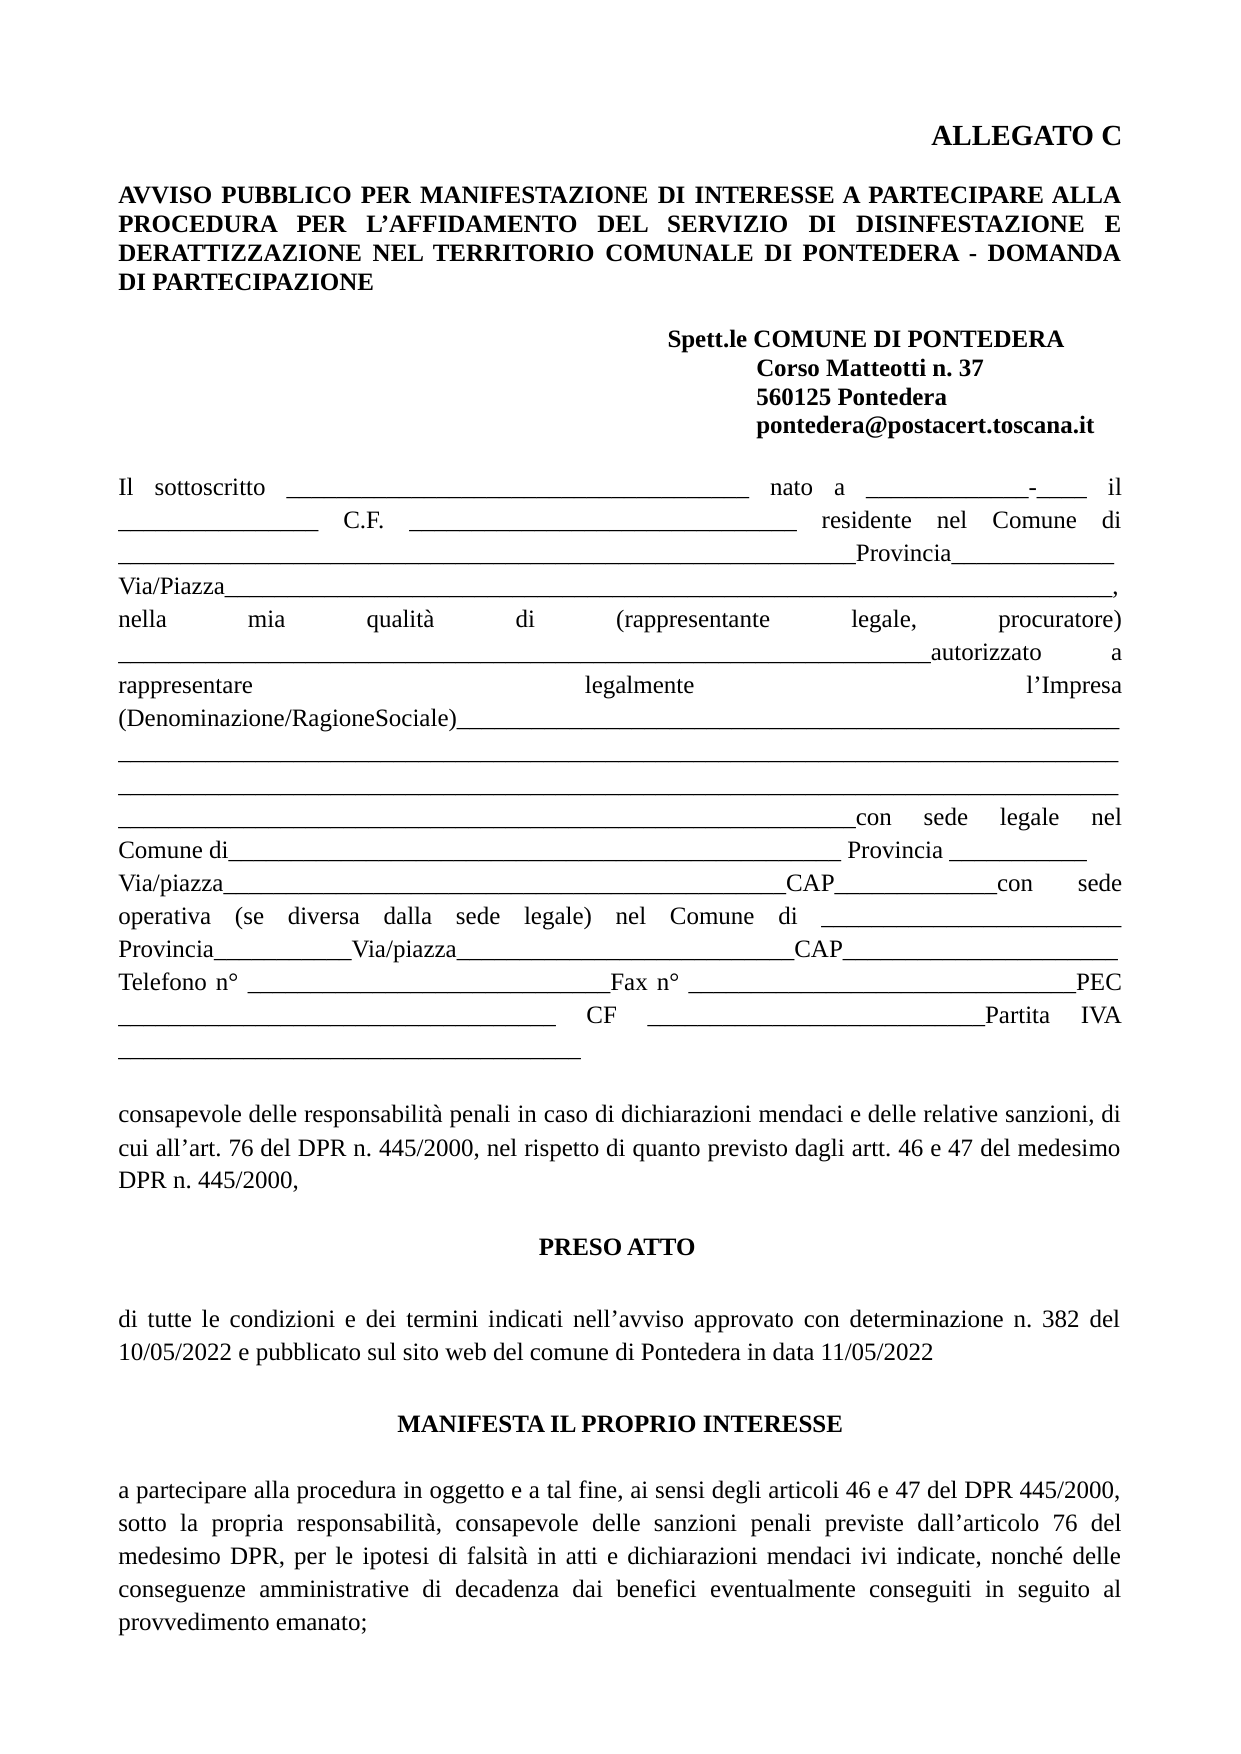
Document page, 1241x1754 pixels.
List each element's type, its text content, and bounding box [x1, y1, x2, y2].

text Spett.le COMUNE DI PONTEDERA [667, 324, 1122, 353]
text Il sottoscritto _____________________________________ nato a _____________-____ il ________________ C.F. _______________________________ residente nel Comune di ___________________________________________________________Provincia_____________Via/Piazza_______________________________________________________________________, nella mia qualità di (rappresentante legale, procuratore) _________________________________________________________________autorizzato a rappresentare legalmente l’Impresa (Denominazione/RagioneSociale)________________________________________________________________________________________________________________________________________________________________________________________________________________________________________________________________________________con sede legale nel Comune di_________________________________________________ Provincia ___________ [118, 472, 1122, 864]
text pontedera@postacert.toscana.it [756, 410, 1122, 439]
text a partecipare alla procedura in oggetto e a tal fine, ai sensi degli articoli 46 e 47 del DPR 445/2000, sotto la propria responsabilità, consapevole delle sanzioni penali previste dall’articolo 76 del medesimo DPR, per le ipotesi di falsità in atti e dichiarazioni mendaci ivi indicate, nonché delle conseguenze amministrative di decadenza dai benefici eventualmente conseguiti in seguito al provvedimento emanato; [118, 1475, 1122, 1636]
text Corso Matteotti n. 37 [756, 353, 1122, 382]
text Via/piazza_____________________________________________CAP_____________con sede operativa (se diversa dalla sede legale) nel Comune di ________________________ Provincia___________Via/piazza___________________________CAP______________________Telefono n° _____________________________Fax n° _______________________________PEC ___________________________________ CF ___________________________Partita IVA _____________________________________ [118, 868, 1122, 1062]
text MANIFESTA IL PROPRIO INTERESSE [118, 1409, 1122, 1437]
text ALLEGATO C [118, 118, 1122, 152]
text consapevole delle responsabilità penali in caso di dichiarazioni mendaci e delle relative sanzioni, di cui all’art. 76 del DPR n. 445/2000, nel rispetto di quanto previsto dagli artt. 46 e 47 del medesimo DPR n. 445/2000, [118, 1099, 1122, 1194]
text di tutte le condizioni e dei termini indicati nell’avviso approvato con determinazione n. 382 del 10/05/2022 e pubblicato sul sito web del comune di Pontedera in data 11/05/2022 [118, 1304, 1122, 1365]
text PRESO ATTO [118, 1232, 1122, 1260]
text 560125 Pontedera [756, 382, 1122, 410]
text AVVISO PUBBLICO PER MANIFESTAZIONE DI INTERESSE A PARTECIPARE ALLA PROCEDURA PER L’AFFIDAMENTO DEL SERVIZIO DI DISINFESTAZIONE E DERATTIZZAZIONE NEL TERRITORIO COMUNALE DI PONTEDERA - DOMANDA DI PARTECIPAZIONE [118, 180, 1122, 295]
